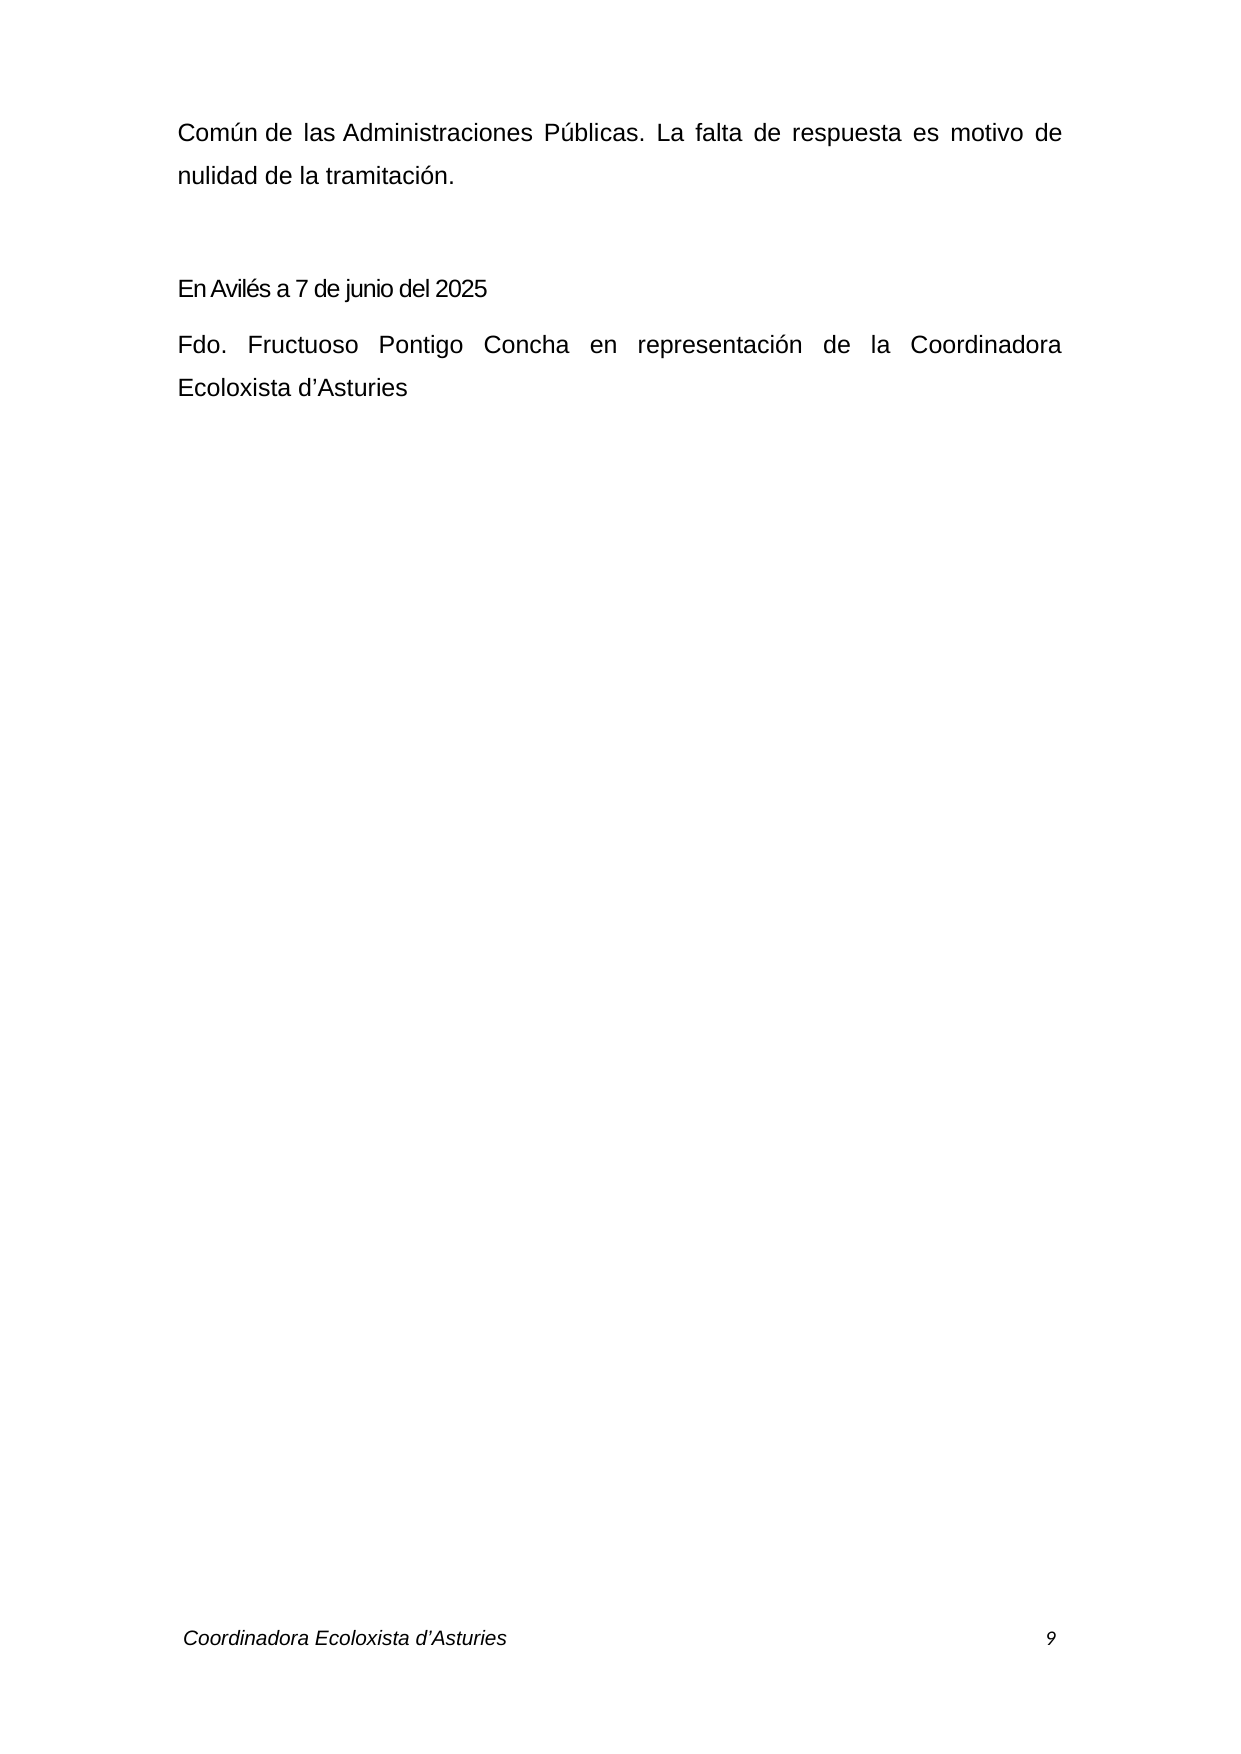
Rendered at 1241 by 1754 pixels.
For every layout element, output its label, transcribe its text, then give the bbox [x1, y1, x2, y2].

text En Avilés a 7 de junio del 2025 [177, 273, 1063, 302]
text Fdo. Fructuoso Pontigo Concha en representación de la Coordinadora Ecoloxista d’Asturies [177, 330, 1063, 402]
text Común de las Administraciones Públicas. La falta de respuesta es motivo de nulidad de la tramitación. [177, 118, 1063, 190]
